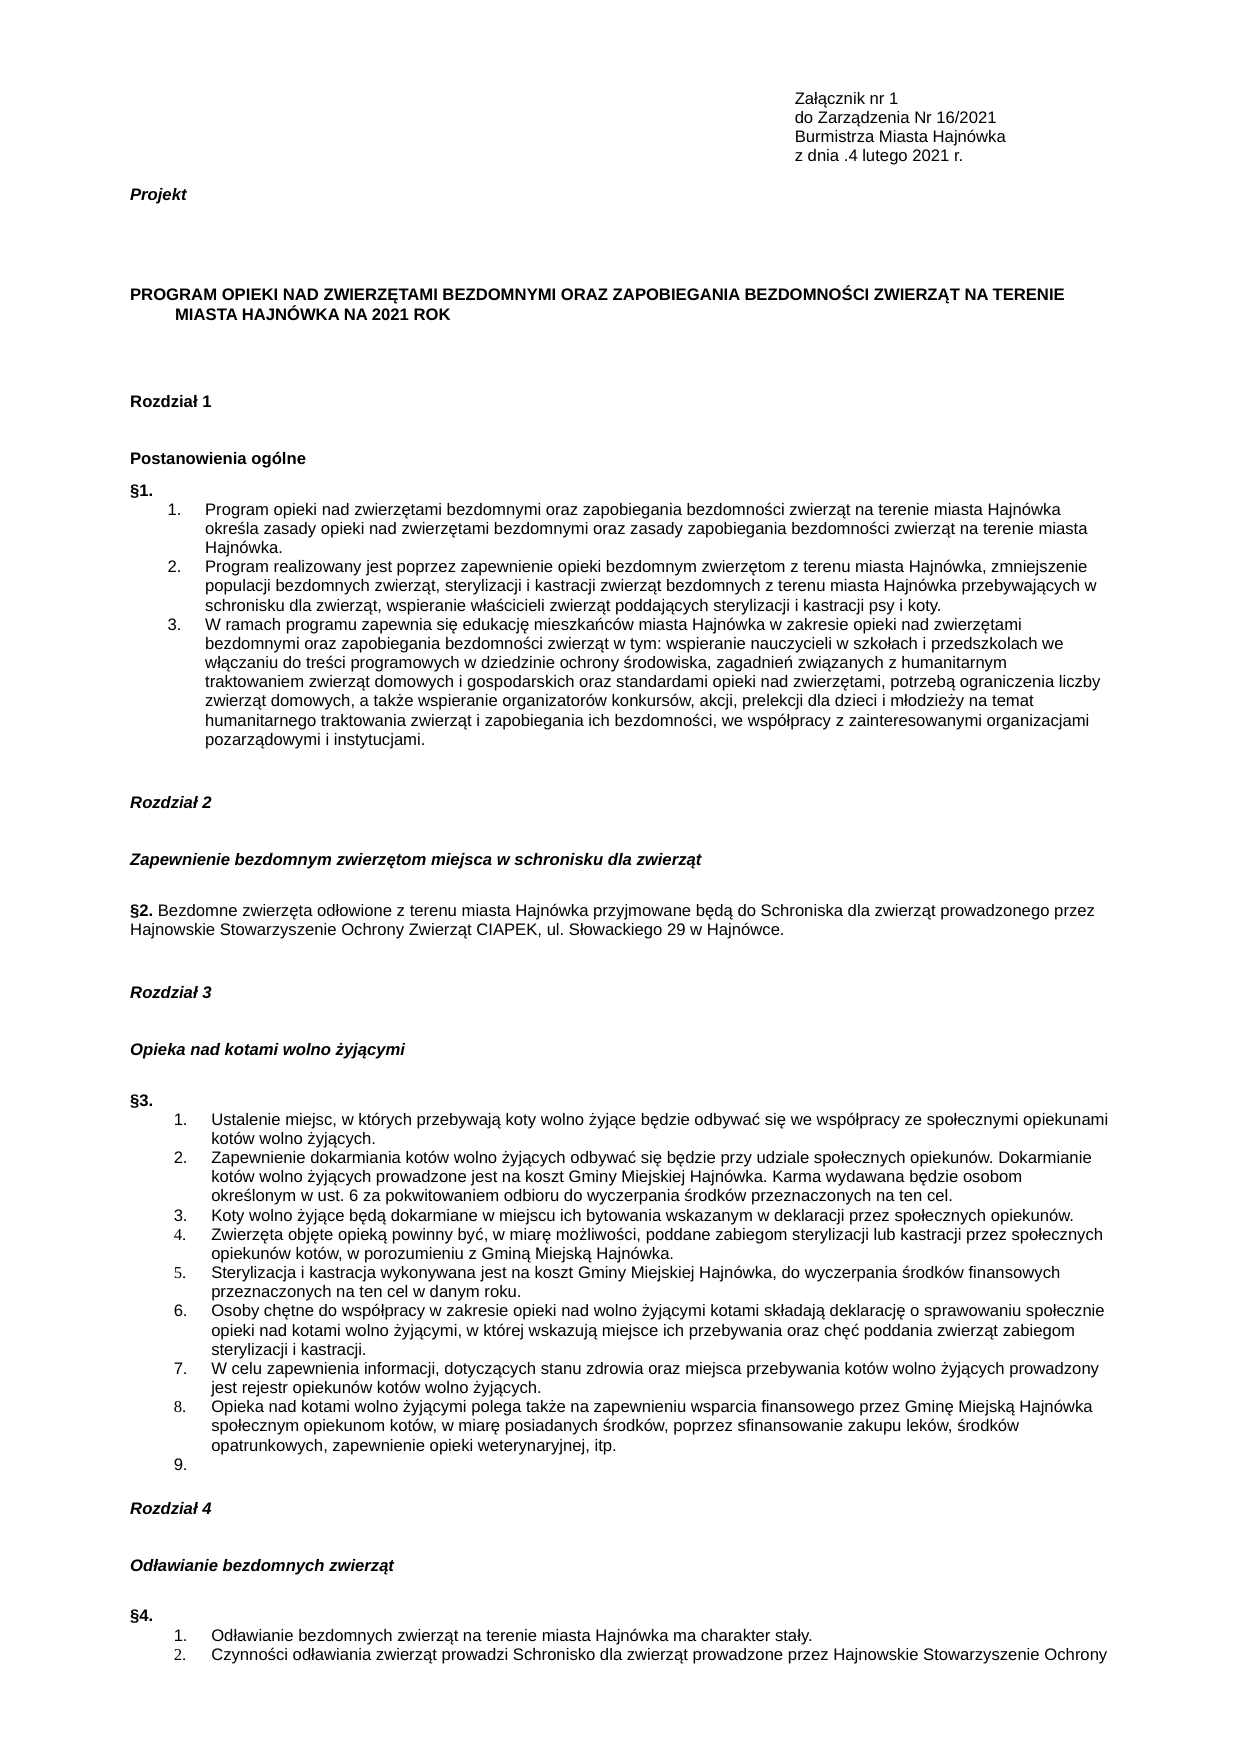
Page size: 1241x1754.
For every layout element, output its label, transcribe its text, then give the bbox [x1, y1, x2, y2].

subtitle Rozdział 1 [130, 392, 1110, 411]
list Program realizowany jest poprzez zapewnienie opieki bezdomnym zwierzętom z terenu miasta Hajnówka, zmniejszenie populacji bezdomnych zwierząt, sterylizacji i kastracji zwierząt bezdomnych z terenu miasta Hajnówka przebywających w schronisku dla zwierząt, wspieranie właścicieli zwierząt poddających sterylizacji i kastracji psy i koty. [167, 557, 1110, 614]
subtitle Postanowienia ogólne [130, 449, 1110, 468]
list Koty wolno żyjące będą dokarmiane w miejscu ich bytowania wskazanym w deklaracji przez społecznych opiekunów. [173, 1205, 1110, 1224]
list Sterylizacja i kastracja wykonywana jest na koszt Gminy Miejskiej Hajnówka, do wyczerpania środków finansowych przeznaczonych na ten cel w danym roku. [173, 1263, 1110, 1301]
list Opieka nad kotami wolno żyjącymi polega także na zapewnieniu wsparcia finansowego przez Gminę Miejską Hajnówka społecznym opiekunom kotów, w miarę posiadanych środków, poprzez sfinansowanie zakupu leków, środków opatrunkowych, zapewnienie opieki weterynaryjnej, itp. [173, 1397, 1110, 1454]
text Projekt [130, 184, 1110, 203]
list §2. Bezdomne zwierzęta odłowione z terenu miasta Hajnówka przyjmowane będą do Schroniska dla zwierząt prowadzonego przez Hajnowskie Stowarzyszenie Ochrony Zwierząt CIAPEK, ul. Słowackiego 29 w Hajnówce. [130, 900, 1110, 939]
list Osoby chętne do współpracy w zakresie opieki nad wolno żyjącymi kotami składają deklarację o sprawowaniu społecznie opieki nad kotami wolno żyjącymi, w której wskazują miejsce ich przebywania oraz chęć poddania zwierząt zabiegom sterylizacji i kastracji. [173, 1301, 1110, 1359]
list W ramach programu zapewnia się edukację mieszkańców miasta Hajnówka w zakresie opieki nad zwierzętami bezdomnymi oraz zapobiegania bezdomności zwierząt w tym: wspieranie nauczycieli w szkołach i przedszkolach we włączaniu do treści programowych w dziedzinie ochrony środowiska, zagadnień związanych z humanitarnym traktowaniem zwierząt domowych i gospodarskich oraz standardami opieki nad zwierzętami, potrzebą ograniczenia liczby zwierząt domowych, a także wspieranie organizatorów konkursów, akcji, prelekcji dla dzieci i młodzieży na temat humanitarnego traktowania zwierząt i zapobiegania ich bezdomności, we współpracy z zainteresowanymi organizacjami pozarządowymi i instytucjami. [167, 614, 1110, 749]
text Załącznik nr 1 [130, 88, 1110, 108]
subtitle Rozdział 2 [130, 793, 1110, 812]
text z dnia .4 lutego 2021 r. [130, 146, 1110, 165]
list Zapewnienie dokarmiania kotów wolno żyjących odbywać się będzie przy udziale społecznych opiekunów. Dokarmianie kotów wolno żyjących prowadzone jest na koszt Gminy Miejskiej Hajnówka. Karma wydawana będzie osobom określonym w ust. 6 za pokwitowaniem odbioru do wyczerpania środków przeznaczonych na ten cel. [173, 1148, 1110, 1205]
subtitle Rozdział 4 [130, 1499, 1110, 1518]
list Zwierzęta objęte opieką powinny być, w miarę możliwości, poddane zabiegom sterylizacji lub kastracji przez społecznych opiekunów kotów, w porozumieniu z Gminą Miejską Hajnówka. [173, 1224, 1110, 1263]
subtitle PROGRAM OPIEKI NAD ZWIERZĘTAMI BEZDOMNYMI ORAZ ZAPOBIEGANIA BEZDOMNOŚCI ZWIERZĄT NA TERENIE MIASTA HAJNÓWKA NA 2021 ROK [130, 285, 1110, 323]
subtitle Rozdział 3 [130, 983, 1110, 1002]
subtitle Opieka nad kotami wolno żyjącymi [130, 1039, 1110, 1059]
text §3. [130, 1090, 1110, 1109]
list Program opieki nad zwierzętami bezdomnymi oraz zapobiegania bezdomności zwierząt na terenie miasta Hajnówka określa zasady opieki nad zwierzętami bezdomnymi oraz zasady zapobiegania bezdomności zwierząt na terenie miasta Hajnówka. [167, 499, 1110, 557]
list W celu zapewnienia informacji, dotyczących stanu zdrowia oraz miejsca przebywania kotów wolno żyjących prowadzony jest rejestr opiekunów kotów wolno żyjących. [173, 1359, 1110, 1397]
text §4. [130, 1606, 1110, 1625]
text Burmistrza Miasta Hajnówka [130, 127, 1110, 146]
subtitle Odławianie bezdomnych zwierząt [130, 1555, 1110, 1574]
text do Zarządzenia Nr 16/2021 [130, 108, 1110, 127]
text §1. [130, 480, 1110, 499]
subtitle Zapewnienie bezdomnym zwierzętom miejsca w schronisku dla zwierząt [130, 849, 1110, 869]
list Odławianie bezdomnych zwierząt na terenie miasta Hajnówka ma charakter stały. [173, 1625, 1110, 1644]
list Czynności odławiania zwierząt prowadzi Schronisko dla zwierząt prowadzone przez Hajnowskie Stowarzyszenie Ochrony [173, 1644, 1110, 1664]
list Ustalenie miejsc, w których przebywają koty wolno żyjące będzie odbywać się we współpracy ze społecznymi opiekunami kotów wolno żyjących. [173, 1109, 1110, 1148]
